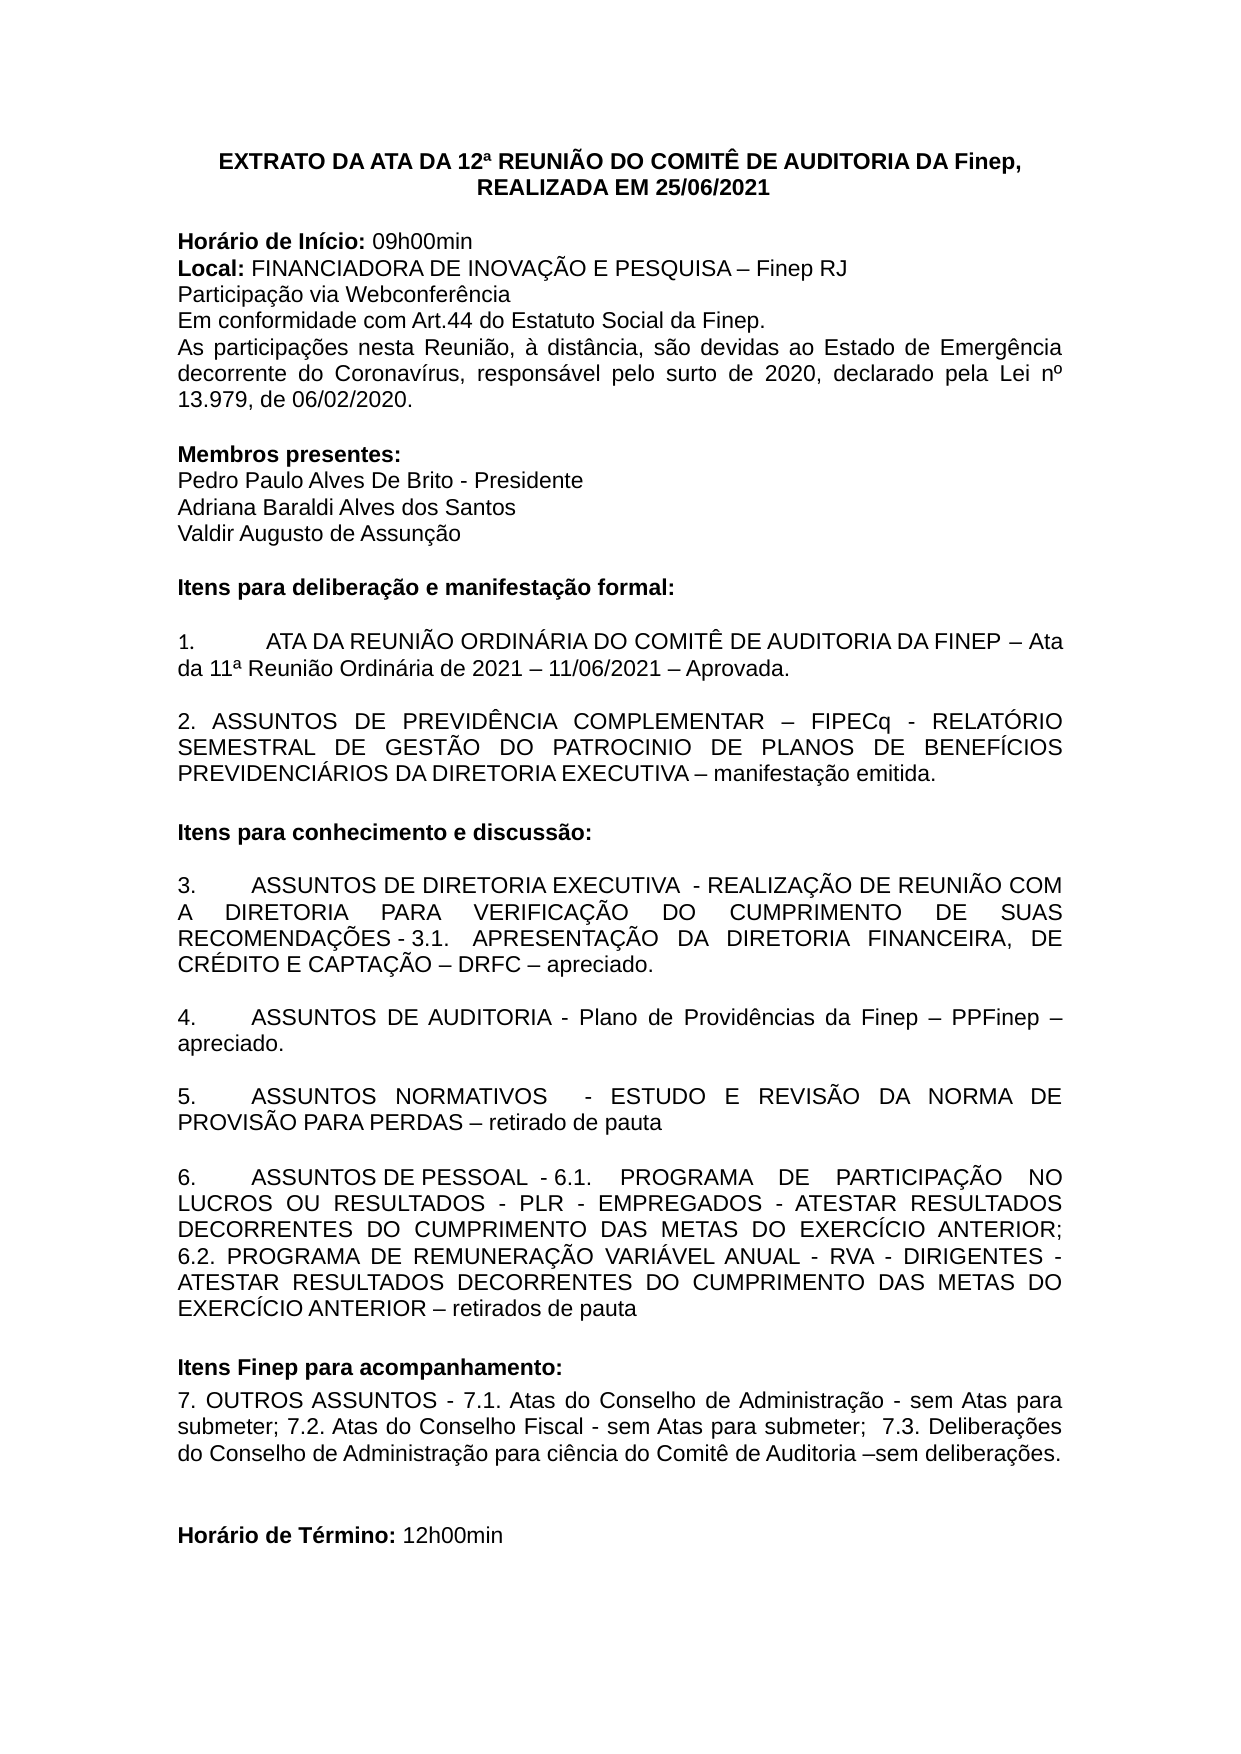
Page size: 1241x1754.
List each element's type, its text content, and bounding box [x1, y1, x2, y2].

text Horário de Término: 12h00min [177, 1522, 1063, 1548]
text Valdir Augusto de Assunção [177, 520, 1063, 546]
text Participação via Webconferência [177, 281, 1063, 307]
text Horário de Início: 09h00min [177, 228, 1063, 255]
text Itens para deliberação e manifestação formal: [177, 574, 1063, 601]
text REALIZADA EM 25/06/2021 [177, 174, 1063, 200]
text Membros presentes: [177, 441, 1063, 467]
text Em conformidade com Art.44 do Estatuto Social da Finep. [177, 307, 1063, 334]
text Adriana Baraldi Alves dos Santos [177, 493, 1063, 520]
list 7. OUTROS ASSUNTOS - 7.1. Atas do Conselho de Administração - sem Atas para submeter; 7.2. Atas do Conselho Fiscal - sem Atas para submeter; 7.3. Deliberações do Conselho de Administração para ciência do Comitê de Auditoria –sem deliberações. [177, 1387, 1063, 1466]
text EXTRATO DA ATA DA 12ª REUNIÃO DO COMITÊ DE AUDITORIA DA Finep, [177, 148, 1063, 174]
text Pedro Paulo Alves De Brito - Presidente [177, 467, 1063, 493]
list 6. ASSUNTOS DE PESSOAL - 6.1. PROGRAMA DE PARTICIPAÇÃO NO LUCROS OU RESULTADOS - PLR - EMPREGADOS - ATESTAR RESULTADOS DECORRENTES DO CUMPRIMENTO DAS METAS DO EXERCÍCIO ANTERIOR; 6.2. PROGRAMA DE REMUNERAÇÃO VARIÁVEL ANUAL - RVA - DIRIGENTES - ATESTAR RESULTADOS DECORRENTES DO CUMPRIMENTO DAS METAS DO EXERCÍCIO ANTERIOR – retirados de pauta [177, 1164, 1063, 1322]
text As participações nesta Reunião, à distância, são devidas ao Estado de Emergência decorrente do Coronavírus, responsável pelo surto de 2020, declarado pela Lei nº 13.979, de 06/02/2020. [177, 334, 1063, 413]
text Local: FINANCIADORA DE INOVAÇÃO E PESQUISA – Finep RJ [177, 255, 1063, 281]
list ASSUNTOS DE AUDITORIA - Plano de Providências da Finep – PPFinep – apreciado. [177, 1004, 1063, 1057]
text 3. ASSUNTOS DE DIRETORIA EXECUTIVA - REALIZAÇÃO DE REUNIÃO COM A DIRETORIA PARA VERIFICAÇÃO DO CUMPRIMENTO DE SUAS RECOMENDAÇÕES - 3.1. APRESENTAÇÃO DA DIRETORIA FINANCEIRA, DE CRÉDITO E CAPTAÇÃO – DRFC – apreciado. [177, 872, 1063, 977]
text 5. ASSUNTOS NORMATIVOS - ESTUDO E REVISÃO DA NORMA DE PROVISÃO PARA PERDAS – retirado de pauta [177, 1083, 1063, 1136]
list ATA DA REUNIÃO ORDINÁRIA DO COMITÊ DE AUDITORIA DA FINEP – Ata da 11ª Reunião Ordinária de 2021 – 11/06/2021 – Aprovada. [177, 627, 1063, 681]
text Itens Finep para acompanhamento: [177, 1354, 1049, 1381]
text 2. ASSUNTOS DE PREVIDÊNCIA COMPLEMENTAR – FIPECq - RELATÓRIO SEMESTRAL DE GESTÃO DO PATROCINIO DE PLANOS DE BENEFÍCIOS PREVIDENCIÁRIOS DA DIRETORIA EXECUTIVA – manifestação emitida. [177, 708, 1063, 787]
text Itens para conhecimento e discussão: [177, 819, 1063, 846]
